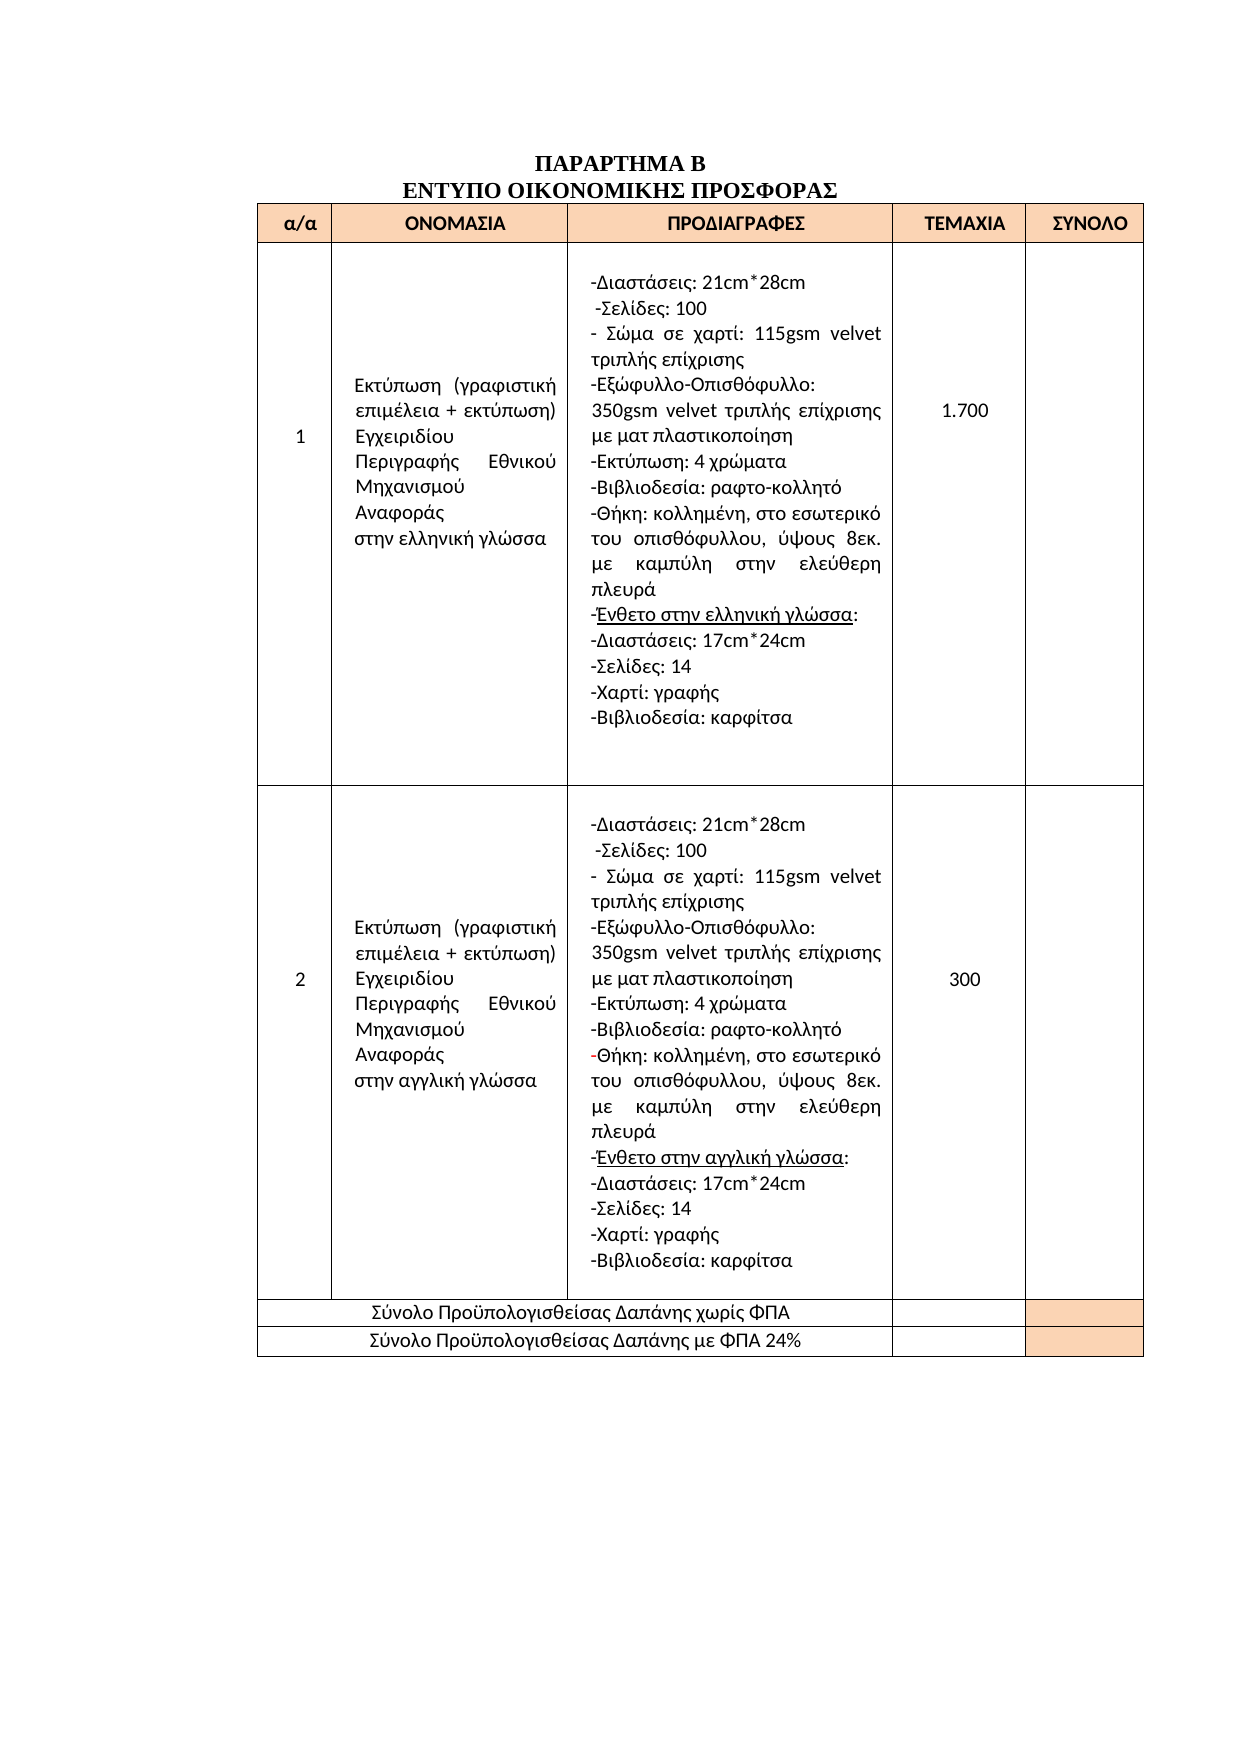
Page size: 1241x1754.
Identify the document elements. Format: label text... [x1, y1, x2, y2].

table_cell [1026, 786, 1143, 1298]
table_cell 300 [893, 786, 1025, 1298]
table_cell [1026, 1327, 1143, 1356]
table_cell Σύνολο Προϋπολογισθείσας Δαπάνης χωρίς ΦΠΑ [258, 1300, 892, 1326]
table_cell -Διαστάσεις: 21cm*28cm -Σελίδες: 100 - Σώμα σε χαρτί: 115gsm velvet τριπλής επίχρισης -Εξώφυλλο-Οπισθόφυλλο: 350gsm velvet τριπλής επίχρισης με ματ πλαστικοποίηση -Εκτύπωση: 4 χρώματα -Βιβλιοδεσία: ραφτο-κολλητό -Θήκη: κολλημένη, στο εσωτερικό του οπισθόφυλλου, ύψους 8εκ. με καμπύλη στην ελεύθερη πλευρά -Ένθετο στην ελληνική γλώσσα: -Διαστάσεις: 17cm*24cm -Σελίδες: 14 -Χαρτί: γραφής -Βιβλιοδεσία: καρφίτσα [568, 243, 892, 785]
table_cell 2 [258, 786, 331, 1298]
table_cell 1.700 [893, 243, 1025, 785]
text ΠΑΡΑΡΤΗΜΑ Β [187, 150, 1053, 176]
table_cell [1026, 1300, 1143, 1326]
table_cell [893, 1327, 1025, 1356]
table_header ΣΥΝΟΛΟ [1026, 204, 1143, 242]
table_cell 1 [258, 243, 331, 785]
table_header ΟΝΟΜΑΣΙΑ [332, 204, 567, 242]
table_cell Εκτύπωση (γραφιστική επιμέλεια + εκτύπωση) Εγχειριδίου Περιγραφής Εθνικού Μηχανισμού Αναφοράς στην αγγλική γλώσσα [332, 786, 567, 1298]
table_cell [1026, 243, 1143, 785]
text ΕΝΤΥΠΟ ΟΙΚΟΝΟΜΙΚΗΣ ΠΡΟΣΦΟΡΑΣ [187, 177, 1053, 203]
table_header ΠΡΟΔΙΑΓΡΑΦΕΣ [568, 204, 892, 242]
table_cell -Διαστάσεις: 21cm*28cm -Σελίδες: 100 - Σώμα σε χαρτί: 115gsm velvet τριπλής επίχρισης -Εξώφυλλο-Οπισθόφυλλο: 350gsm velvet τριπλής επίχρισης με ματ πλαστικοποίηση -Εκτύπωση: 4 χρώματα -Βιβλιοδεσία: ραφτο-κολλητό -Θήκη: κολλημένη, στο εσωτερικό του οπισθόφυλλου, ύψους 8εκ. με καμπύλη στην ελεύθερη πλευρά -Ένθετο στην αγγλική γλώσσα: -Διαστάσεις: 17cm*24cm -Σελίδες: 14 -Χαρτί: γραφής -Βιβλιοδεσία: καρφίτσα [568, 786, 892, 1298]
table_cell Εκτύπωση (γραφιστική επιμέλεια + εκτύπωση) Εγχειριδίου Περιγραφής Εθνικού Μηχανισμού Αναφοράς στην ελληνική γλώσσα [332, 243, 567, 785]
table_header ΤΕΜΑΧΙΑ [893, 204, 1025, 242]
table_cell [893, 1300, 1025, 1326]
table_header α/α [258, 204, 331, 242]
table_cell Σύνολο Προϋπολογισθείσας Δαπάνης με ΦΠΑ 24% [258, 1327, 892, 1356]
